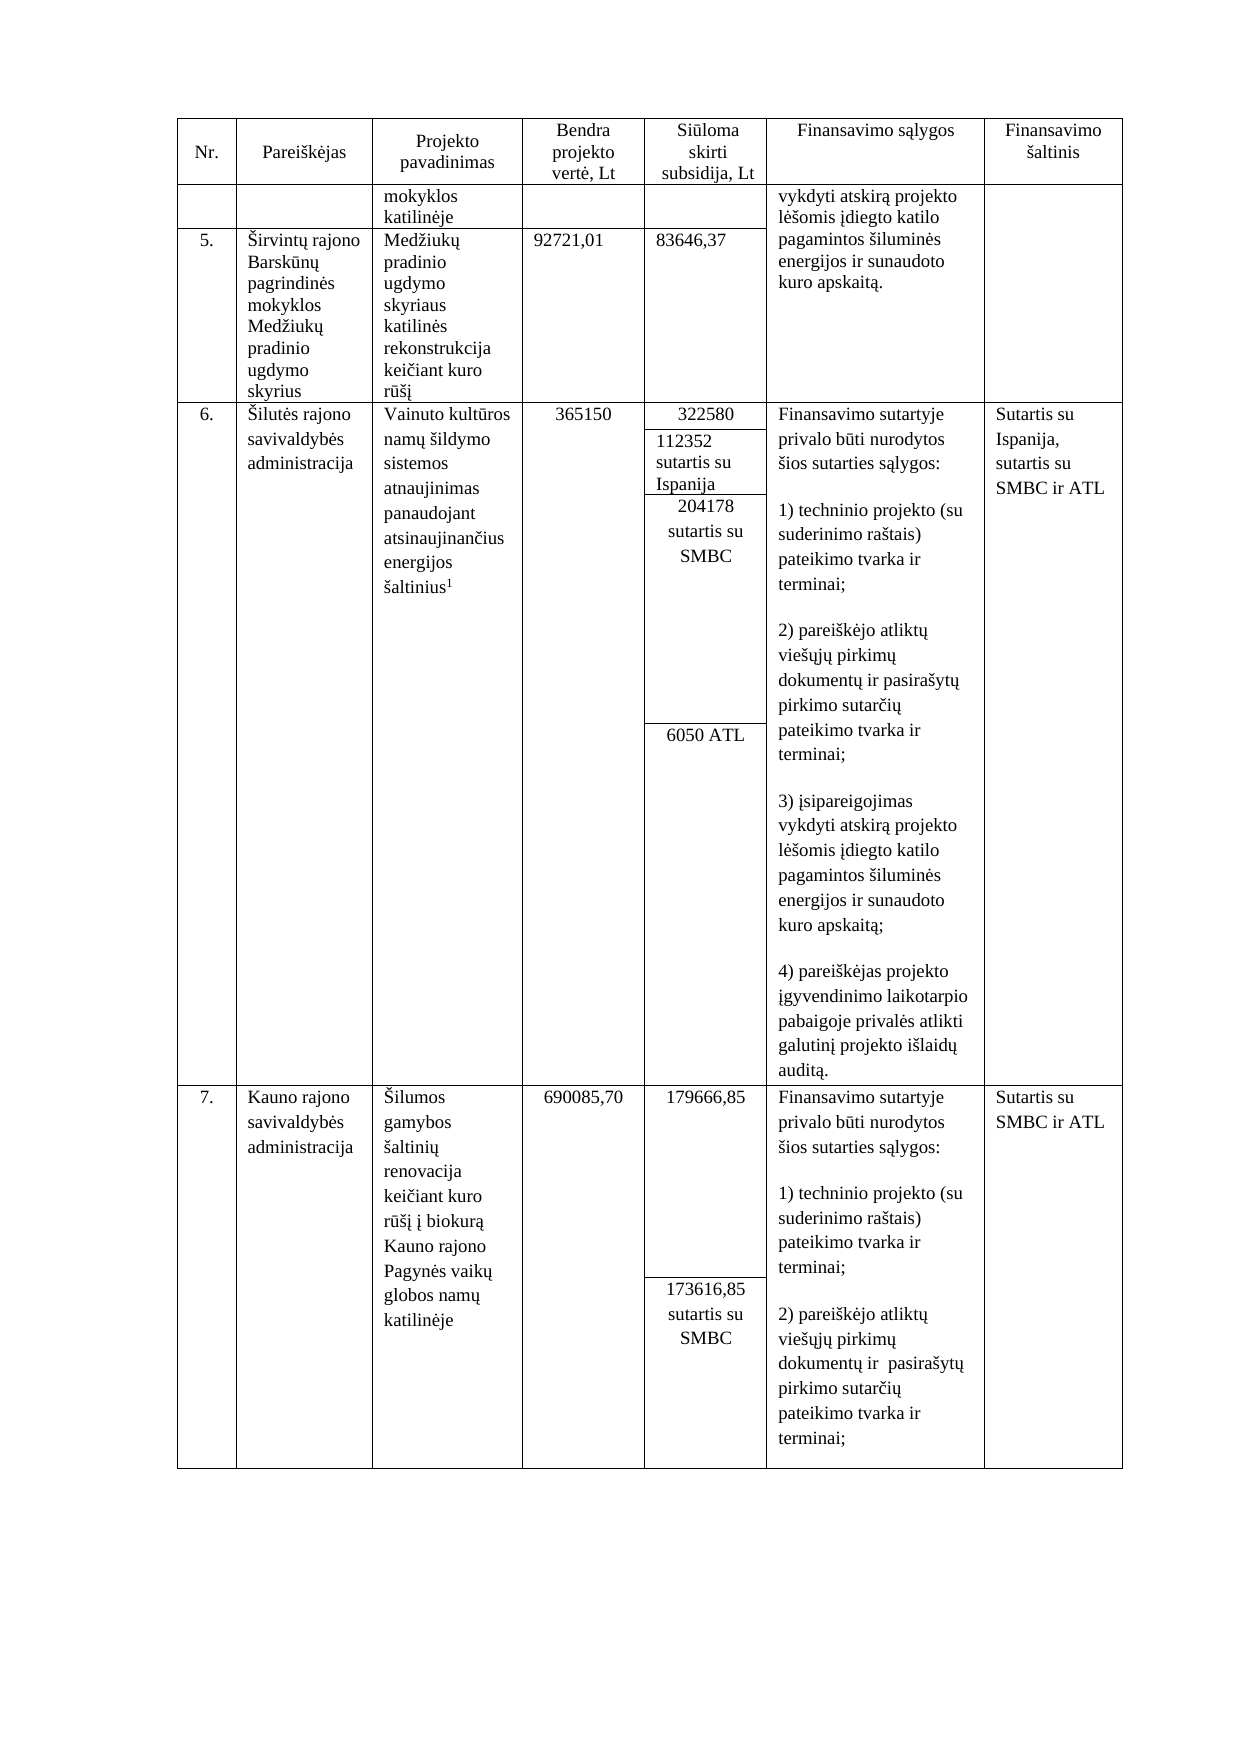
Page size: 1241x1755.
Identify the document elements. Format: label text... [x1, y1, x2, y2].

table_cell Šilumos gamybos šaltinių renovacija keičiant kuro rūšį į biokurą Kauno rajono Pagynės vaikų globos namų katilinėje [373, 1086, 522, 1468]
table_cell 690085,70 [523, 1086, 644, 1468]
table_cell Vainuto kultūros namų šildymo sistemos atnaujinimas panaudojant atsinaujinančius energijos šaltinius1 [373, 403, 522, 1085]
table_header Projekto pavadinimas [373, 119, 522, 184]
table_cell 6. [178, 403, 236, 1085]
table_cell 5. [178, 229, 236, 402]
table_cell [523, 185, 644, 228]
table_cell [178, 185, 236, 228]
table_cell 173616,85 sutartis su SMBC [645, 1278, 766, 1468]
table_cell 92721,01 [523, 229, 644, 402]
table_cell [237, 185, 372, 228]
table_cell 112352 sutartis su Ispanija [645, 430, 766, 494]
table_cell Finansavimo sutartyje privalo būti nurodytos šios sutarties sąlygos: 1) techninio projekto (su suderinimo raštais) pateikimo tvarka ir terminai; 2) pareiškėjo atliktų viešųjų pirkimų dokumentų ir pasirašytų pirkimo sutarčių pateikimo tvarka ir terminai; [767, 1086, 984, 1468]
table_cell 83646,37 [645, 229, 766, 402]
table_cell Širvintų rajono Barskūnų pagrindinės mokyklos Medžiukų pradinio ugdymo skyrius [237, 229, 372, 402]
table_cell Sutartis su Ispanija, sutartis su SMBC ir ATL [985, 403, 1122, 1085]
table_cell Finansavimo sutartyje privalo būti nurodytos šios sutarties sąlygos: 1) techninio projekto (su suderinimo raštais) pateikimo tvarka ir terminai; 2) pareiškėjo atliktų viešųjų pirkimų dokumentų ir pasirašytų pirkimo sutarčių pateikimo tvarka ir terminai; 3) įsipareigojimas vykdyti atskirą projekto lėšomis įdiegto katilo pagamintos šiluminės energijos ir sunaudoto kuro apskaitą; 4) pareiškėjas projekto įgyvendinimo laikotarpio pabaigoje privalės atlikti galutinį projekto išlaidų auditą. [767, 403, 984, 1085]
table_cell 322580 [645, 403, 766, 428]
table_cell Sutartis su SMBC ir ATL [985, 1086, 1122, 1468]
table_header Finansavimo sąlygos [767, 119, 984, 184]
table_cell 365150 [523, 403, 644, 1085]
table_header Bendra projekto vertė, Lt [523, 119, 644, 184]
table_cell 204178 sutartis su SMBC [645, 495, 766, 723]
table_cell Šilutės rajono savivaldybės administracija [237, 403, 372, 1085]
table_header Finansavimo šaltinis [985, 119, 1122, 184]
table_cell 7. [178, 1086, 236, 1468]
table_cell Kauno rajono savivaldybės administracija [237, 1086, 372, 1468]
table_cell [985, 185, 1122, 402]
table_cell 6050 ATL [645, 724, 766, 1085]
table_cell vykdyti atskirą projekto lėšomis įdiegto katilo pagamintos šiluminės energijos ir sunaudoto kuro apskaitą. [767, 185, 984, 402]
table_cell [645, 185, 766, 228]
table_cell 179666,85 [645, 1086, 766, 1277]
table_cell Medžiukų pradinio ugdymo skyriaus katilinės rekonstrukcija keičiant kuro rūšį [373, 229, 522, 402]
table_cell mokyklos katilinėje [373, 185, 522, 228]
table_header Nr. [178, 119, 236, 184]
table_header Siūloma skirti subsidija, Lt [645, 119, 766, 184]
table_header Pareiškėjas [237, 119, 372, 184]
